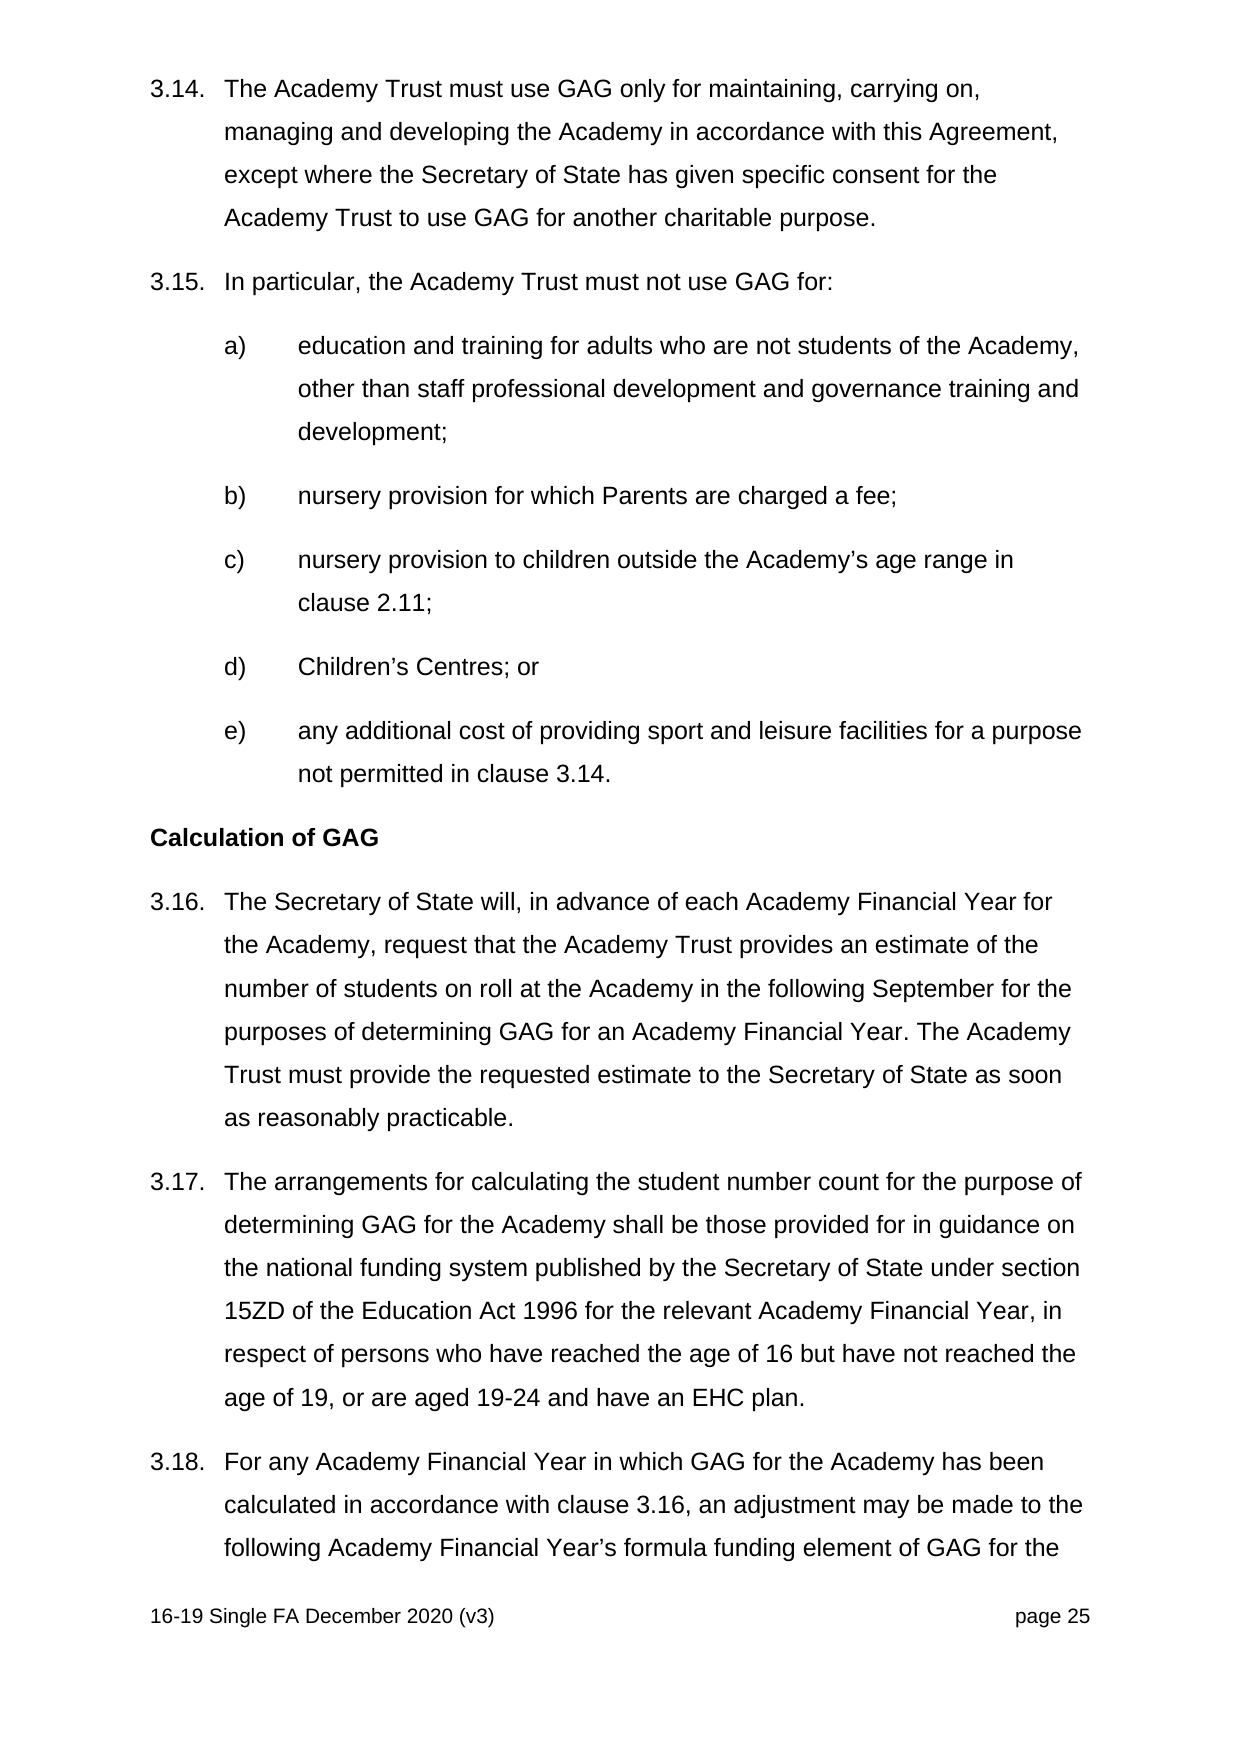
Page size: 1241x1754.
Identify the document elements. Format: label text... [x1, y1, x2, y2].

subtitle Calculation of GAG [150, 823, 1090, 852]
list The arrangements for calculating the student number count for the purpose of determining GAG for the Academy shall be those provided for in guidance on the national funding system published by the Secretary of State under section 15ZD of the Education Act 1996 for the relevant Academy Financial Year, in respect of persons who have reached the age of 16 but have not reached the age of 19, or are aged 19-24 and have an EHC plan. [150, 1167, 1090, 1411]
list For any Academy Financial Year in which GAG for the Academy has been calculated in accordance with clause 3.16, an adjustment may be made to the following Academy Financial Year’s formula funding element of GAG for the [150, 1446, 1090, 1561]
list The Academy Trust must use GAG only for maintaining, carrying on, managing and developing the Academy in accordance with this Agreement, except where the Secretary of State has given specific consent for the Academy Trust to use GAG for another charitable purpose. [150, 74, 1090, 232]
list education and training for adults who are not students of the Academy, other than staff professional development and governance training and development; [224, 331, 1090, 446]
list The Secretary of State will, in advance of each Academy Financial Year for the Academy, request that the Academy Trust provides an estimate of the number of students on roll at the Academy in the following September for the purposes of determining GAG for an Academy Financial Year. The Academy Trust must provide the requested estimate to the Secretary of State as soon as reasonably practicable. [150, 887, 1090, 1132]
list nursery provision for which Parents are charged a fee; [224, 481, 1090, 510]
list any additional cost of providing sport and leisure facilities for a purpose not permitted in clause 3.14. [224, 716, 1090, 788]
list In particular, the Academy Trust must not use GAG for: [150, 267, 1090, 296]
list Children’s Centres; or [224, 652, 1090, 681]
list nursery provision to children outside the Academy’s age range in clause 2.11; [224, 545, 1090, 617]
